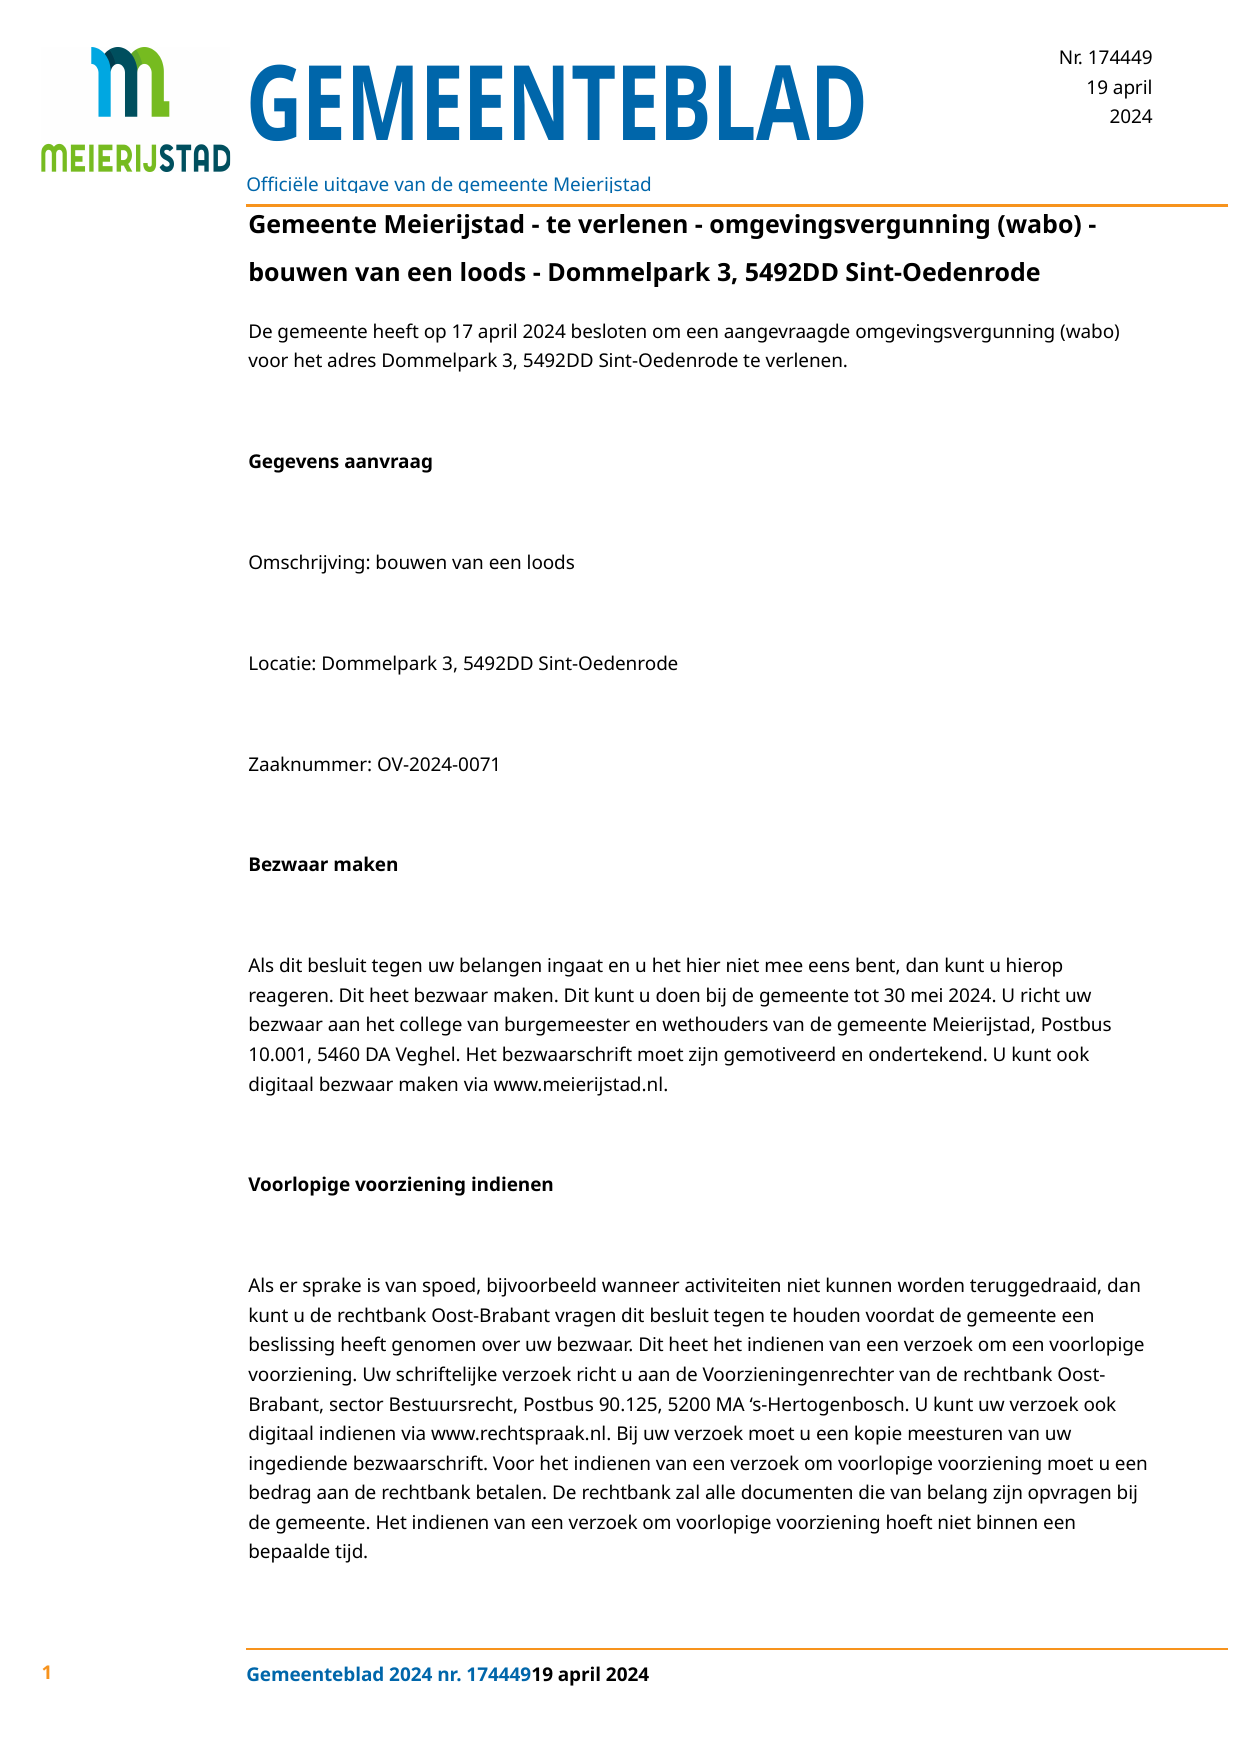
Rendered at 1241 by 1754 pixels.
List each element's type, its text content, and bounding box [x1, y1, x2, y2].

text Voorlopige voorziening indienen [248, 1172, 1152, 1197]
text De gemeente heeft op 17 april 2024 besloten om een aangevraagde omgevingsvergunning (wabo) voor het adres Dommelpark 3, 5492DD Sint-Oedenrode te verlenen. [248, 318, 1152, 373]
text Locatie: Dommelpark 3, 5492DD Sint-Oedenrode [248, 650, 1152, 676]
text Als dit besluit tegen uw belangen ingaat en u het hier niet mee eens bent, dan kunt u hierop reageren. Dit heet bezwaar maken. Dit kunt u doen bij de gemeente tot 30 mei 2024. U richt uw bezwaar aan het college van burgemeester en wethouders van de gemeente Meierijstad, Postbus 10.001, 5460 DA Veghel. Het bezwaarschrift moet zijn gemotiveerd en ondertekend. U kunt ook digitaal bezwaar maken via www.meierijstad.nl. [248, 952, 1152, 1097]
text Omschrijving: bouwen van een loods [248, 549, 1152, 575]
text Gegevens aanvraag [248, 448, 1152, 474]
text Bezwaar maken [248, 852, 1152, 877]
text Zaaknummer: OV-2024-0071 [248, 751, 1152, 777]
text Gemeente Meierijstad - te verlenen - omgevingsvergunning (wabo) - bouwen van een loods - Dommelpark 3, 5492DD Sint-Oedenrode [248, 207, 1152, 288]
picture [41, 47, 231, 172]
text Als er sprake is van spoed, bijvoorbeeld wanneer activiteiten niet kunnen worden teruggedraaid, dan kunt u de rechtbank Oost-Brabant vragen dit besluit tegen te houden voordat de gemeente een beslissing heeft genomen over uw bezwaar. Dit heet het indienen van een verzoek om een voorlopige voorziening. Uw schriftelijke verzoek richt u aan de Voorzieningenrechter van de rechtbank Oost-Brabant, sector Bestuursrecht, Postbus 90.125, 5200 MA ‘s-Hertogenbosch. U kunt uw verzoek ook digitaal indienen via www.rechtspraak.nl. Bij uw verzoek moet u een kopie meesturen van uw ingediende bezwaarschrift. Voor het indienen van een verzoek om voorlopige voorziening moet u een bedrag aan de rechtbank betalen. De rechtbank zal alle documenten die van belang zijn opvragen bij de gemeente. Het indienen van een verzoek om voorlopige voorziening hoeft niet binnen een bepaalde tijd. [248, 1272, 1152, 1564]
